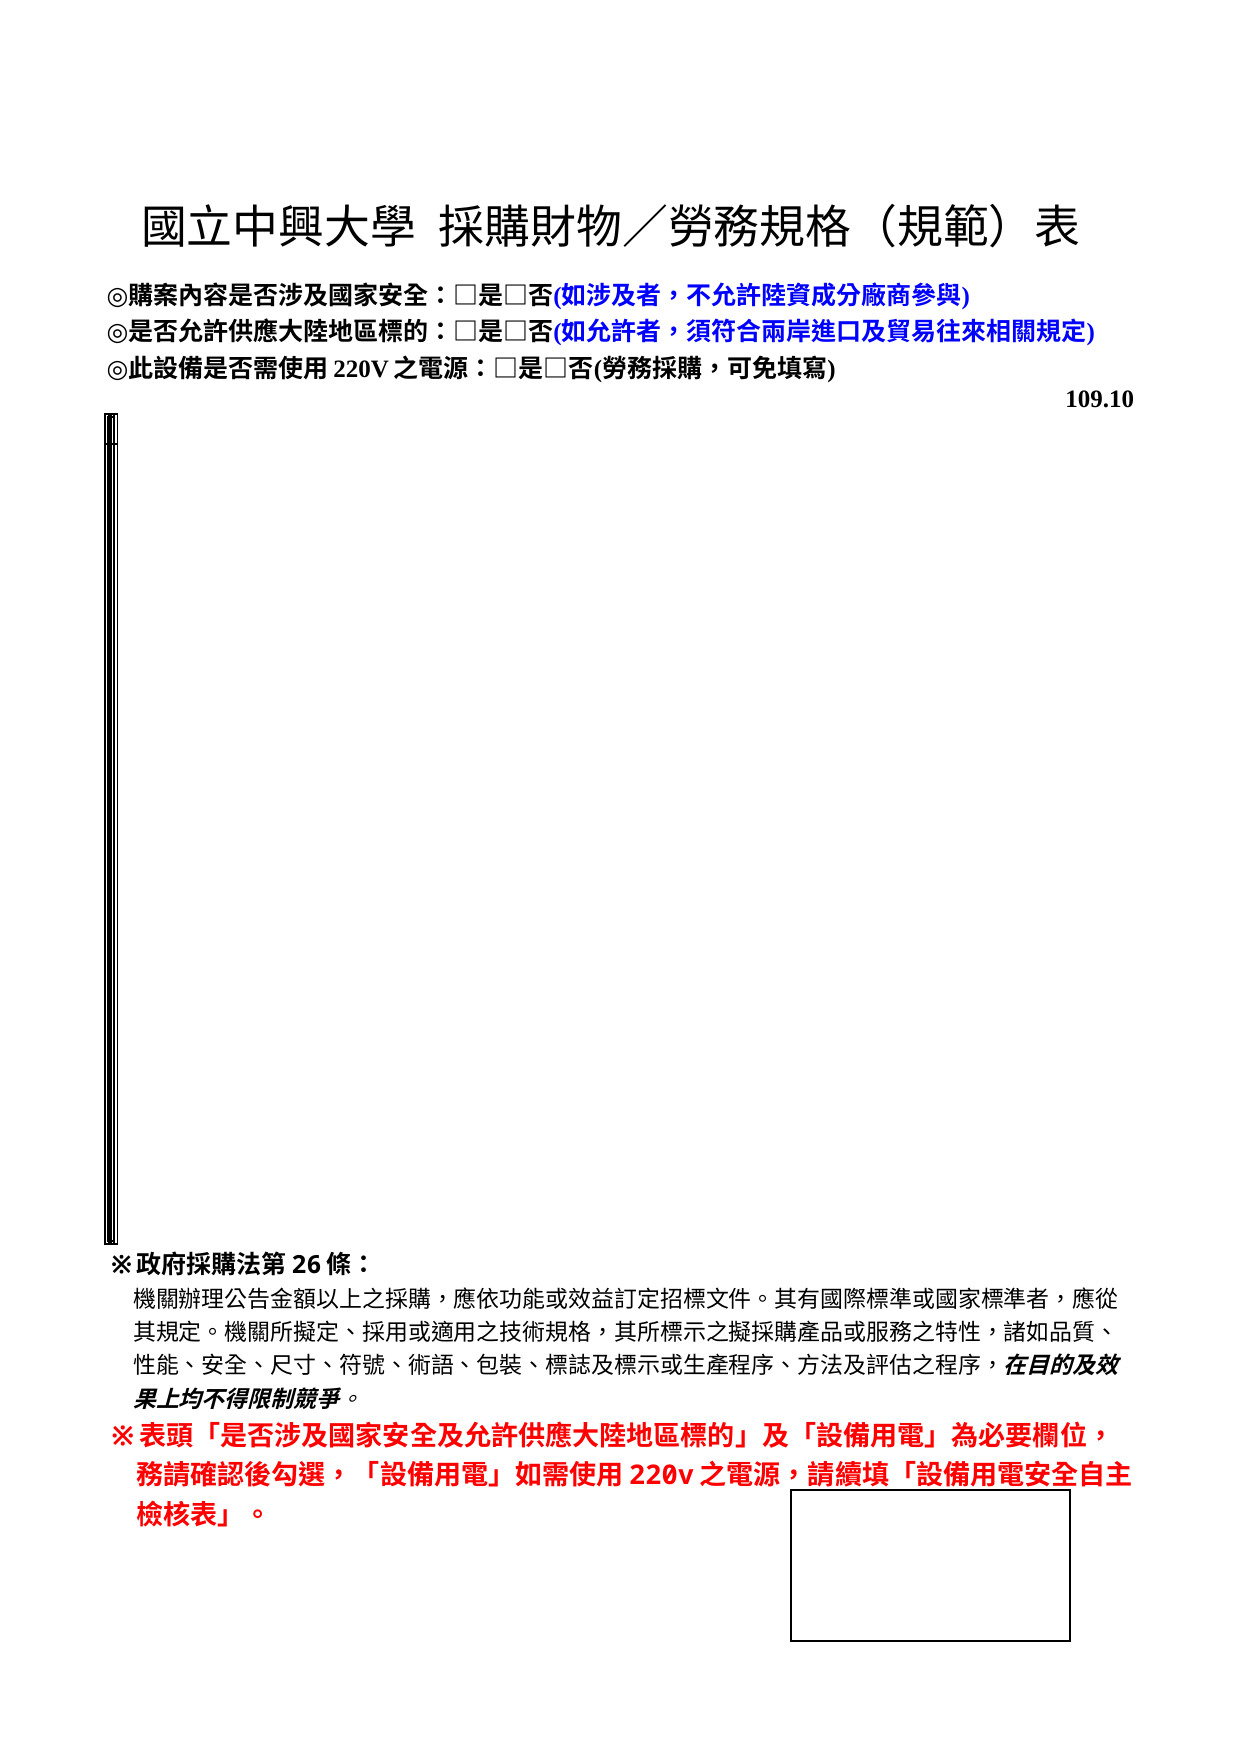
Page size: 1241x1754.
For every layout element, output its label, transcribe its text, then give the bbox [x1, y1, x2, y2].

text ◎此設備是否需使用220V之電源：□是□否(勞務採購，可免填寫) [106, 348, 1134, 384]
text ※表頭「是否涉及國家安全及允許供應大陸地區標的」及「設備用電」為必要欄位，務請確認後勾選，「設備用電」如需使用220v之電源，請續填「設備用電安全自主檢核表」。 [106, 1414, 1134, 1532]
text ※政府採購法第26條： [106, 1245, 1134, 1281]
text ◎是否允許供應大陸地區標的：□是□否(如允許者，須符合兩岸進口及貿易往來相關規定) [106, 312, 1134, 348]
text 109.10 [106, 384, 1134, 413]
text 國立中興大學 採購財物／勞務規格（規範）表 [106, 151, 1134, 276]
text [792, 1491, 1069, 1640]
text ◎購案內容是否涉及國家安全：□是□否(如涉及者，不允許陸資成分廠商參與) [106, 276, 1134, 312]
text 機關辦理公告金額以上之採購，應依功能或效益訂定招標文件。其有國際標準或國家標準者，應從其規定。機關所擬定、採用或適用之技術規格，其所標示之擬採購產品或服務之特性，諸如品質、性能、安全、尺寸、符號、術語、包裝、標誌及標示或生產程序、方法及評估之程序，在目的及效果上均不得限制競爭。 [133, 1281, 1134, 1414]
